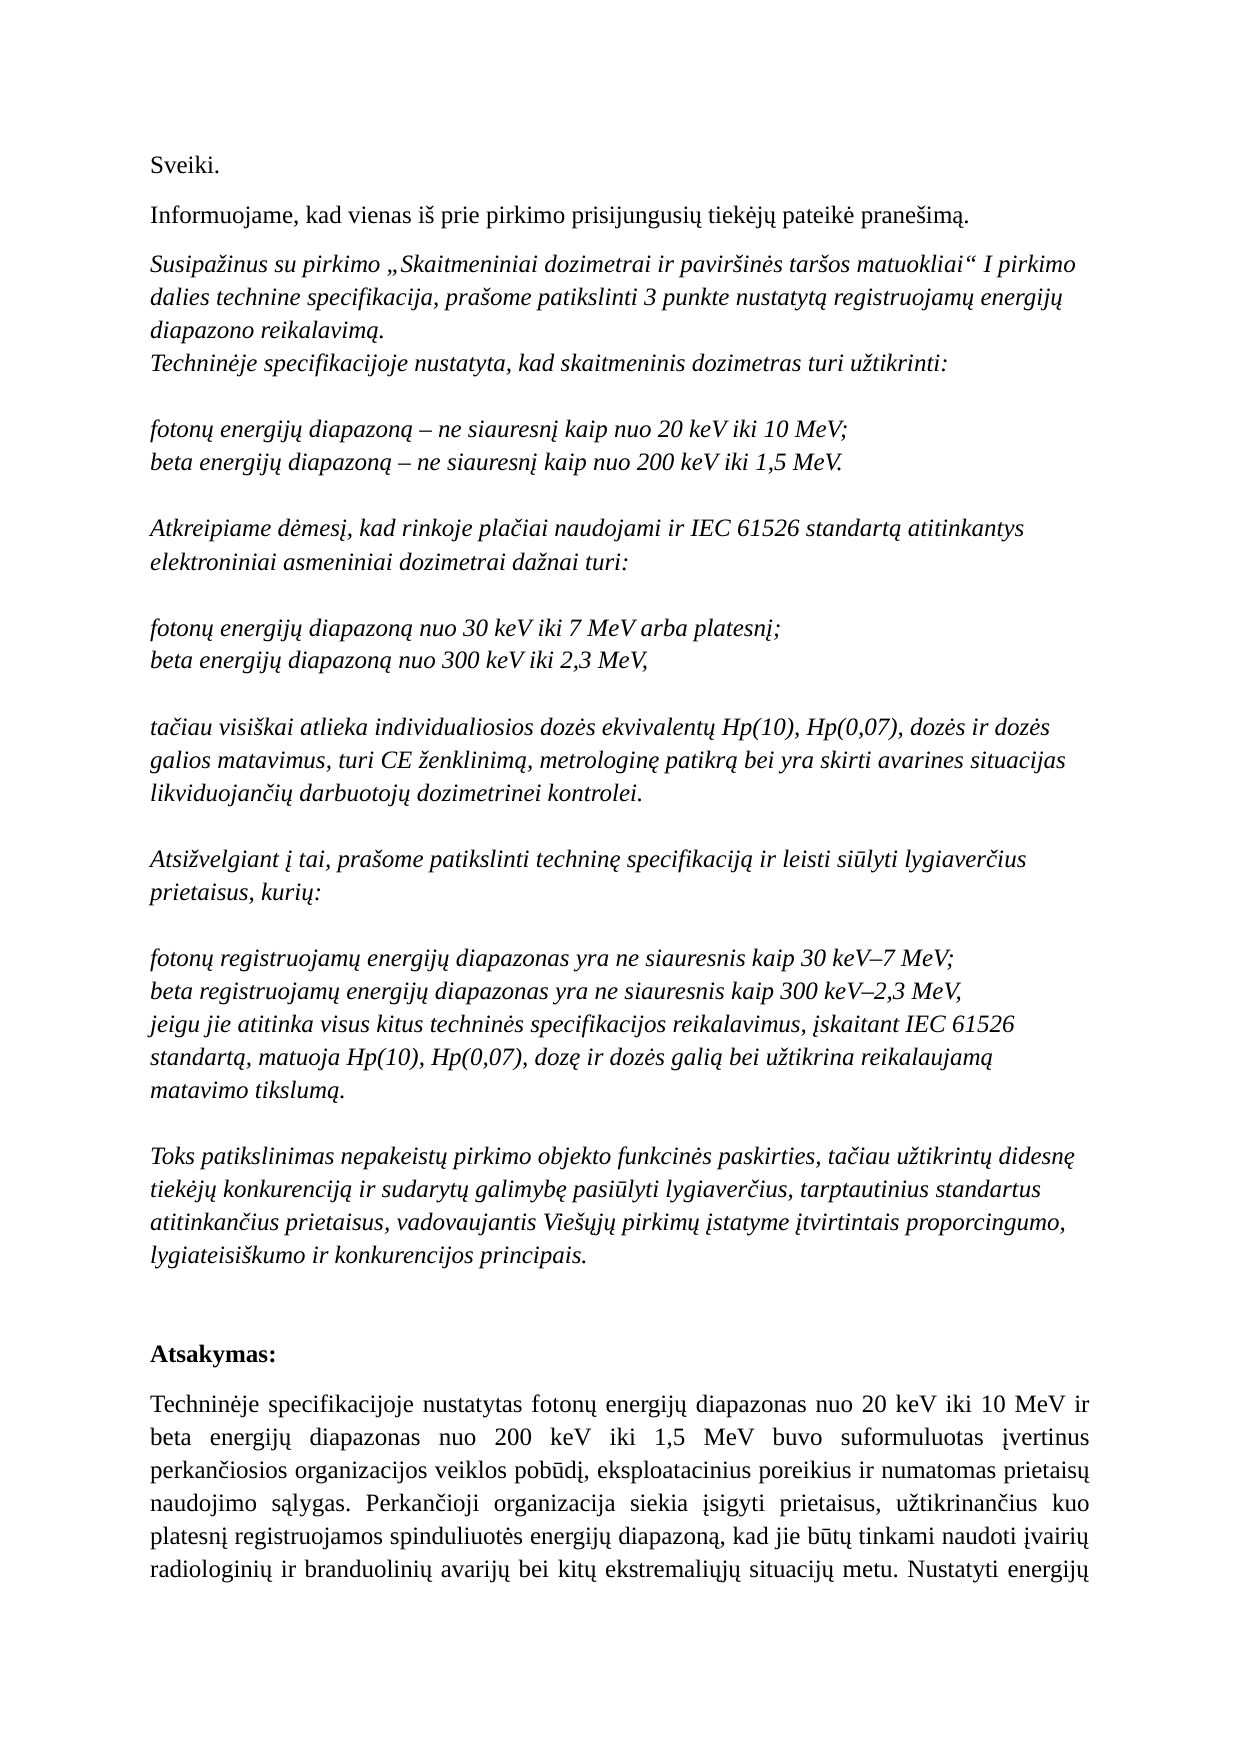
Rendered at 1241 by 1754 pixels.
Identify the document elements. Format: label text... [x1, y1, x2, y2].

text Susipažinus su pirkimo „Skaitmeniniai dozimetrai ir paviršinės taršos matuokliai“ I pirkimo dalies technine specifikacija, prašome patikslinti 3 punkte nustatytą registruojamų energijų diapazono reikalavimą. Techninėje specifikacijoje nustatyta, kad skaitmeninis dozimetras turi užtikrinti: fotonų energijų diapazoną – ne siauresnį kaip nuo 20 keV iki 10 MeV; beta energijų diapazoną – ne siauresnį kaip nuo 200 keV iki 1,5 MeV. Atkreipiame dėmesį, kad rinkoje plačiai naudojami ir IEC 61526 standartą atitinkantys elektroniniai asmeniniai dozimetrai dažnai turi: fotonų energijų diapazoną nuo 30 keV iki 7 MeV arba platesnį; beta energijų diapazoną nuo 300 keV iki 2,3 MeV, tačiau visiškai atlieka individualiosios dozės ekvivalentų Hp(10), Hp(0,07), dozės ir dozės galios matavimus, turi CE ženklinimą, metrologinę patikrą bei yra skirti avarines situacijas likviduojančių darbuotojų dozimetrinei kontrolei. Atsižvelgiant į tai, prašome patikslinti techninę specifikaciją ir leisti siūlyti lygiaverčius prietaisus, kurių: fotonų registruojamų energijų diapazonas yra ne siauresnis kaip 30 keV–7 MeV; beta registruojamų energijų diapazonas yra ne siauresnis kaip 300 keV–2,3 MeV, jeigu jie atitinka visus kitus techninės specifikacijos reikalavimus, įskaitant IEC 61526 standartą, matuoja Hp(10), Hp(0,07), dozę ir dozės galią bei užtikrina reikalaujamą matavimo tikslumą. Toks patikslinimas nepakeistų pirkimo objekto funkcinės paskirties, tačiau užtikrintų didesnę tiekėjų konkurenciją ir sudarytų galimybę pasiūlyti lygiaverčius, tarptautinius standartus atitinkančius prietaisus, vadovaujantis Viešųjų pirkimų įstatyme įtvirtintais proporcingumo, lygiateisiškumo ir konkurencijos principais. [150, 249, 1090, 1269]
text Atsakymas: [150, 1339, 1090, 1368]
text Techninėje specifikacijoje nustatytas fotonų energijų diapazonas nuo 20 keV iki 10 MeV ir beta energijų diapazonas nuo 200 keV iki 1,5 MeV buvo suformuluotas įvertinus perkančiosios organizacijos veiklos pobūdį, eksploatacinius poreikius ir numatomas prietaisų naudojimo sąlygas. Perkančioji organizacija siekia įsigyti prietaisus, užtikrinančius kuo platesnį registruojamos spinduliuotės energijų diapazoną, kad jie būtų tinkami naudoti įvairių radiologinių ir branduolinių avarijų bei kitų ekstremaliųjų situacijų metu. Nustatyti energijų [150, 1389, 1090, 1583]
text Sveiki. [150, 150, 1090, 179]
text Informuojame, kad vienas iš prie pirkimo prisijungusių tiekėjų pateikė pranešimą. [150, 200, 1090, 228]
